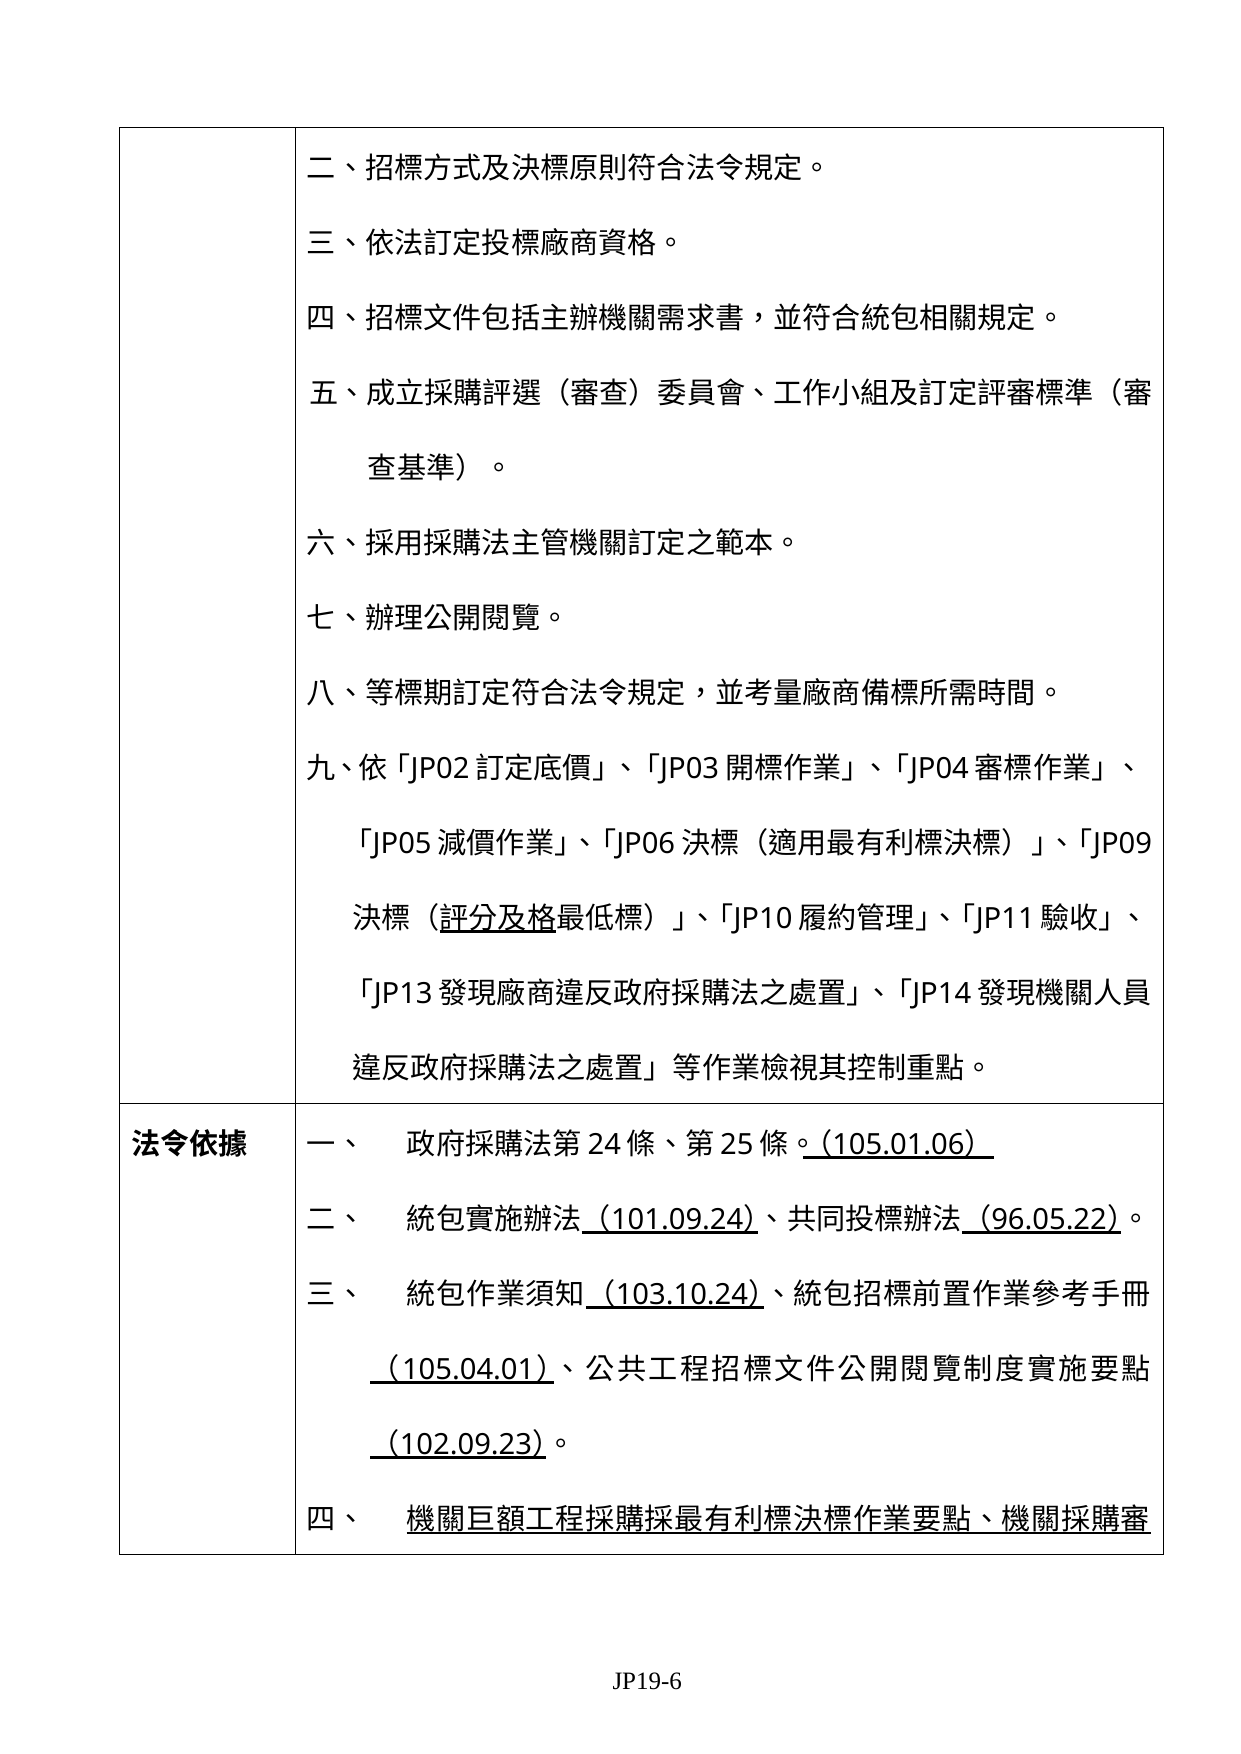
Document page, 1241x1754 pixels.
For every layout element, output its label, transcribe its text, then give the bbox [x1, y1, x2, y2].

table_cell [120, 128, 295, 1103]
table_cell 二、招標方式及決標原則符合法令規定。 三、依法訂定投標廠商資格。 四、招標文件包括主辦機關需求書，並符合統包相關規定。 五、成立採購評選（審查）委員會、工作小組及訂定評審標準（審查基準）。 六、採用採購法主管機關訂定之範本。 七、辦理公開閱覽。 八、等標期訂定符合法令規定，並考量廠商備標所需時間。 九、依「JP02訂定底價」、「JP03開標作業」、「JP04審標作業」、「JP05減價作業」、「JP06決標（適用最有利標決標）」、「JP09決標（評分及格最低標）」、「JP10履約管理」、「JP11驗收」、「JP13發現廠商違反政府採購法之處置」、「JP14發現機關人員違反政府採購法之處置」等作業檢視其控制重點。 [296, 128, 1163, 1103]
table_cell 政府採購法第24條、第25條。（105.01.06） 統包實施辦法（101.09.24）、共同投標辦法（96.05.22）。 統包作業須知（103.10.24）、統包招標前置作業參考手冊（105.04.01）、公共工程招標文件公開閱覽制度實施要點（102.09.23）。 機關巨額工程採購採最有利標決標作業要點、機關採購審 [296, 1104, 1163, 1554]
table_cell 法令依據 [120, 1104, 295, 1554]
